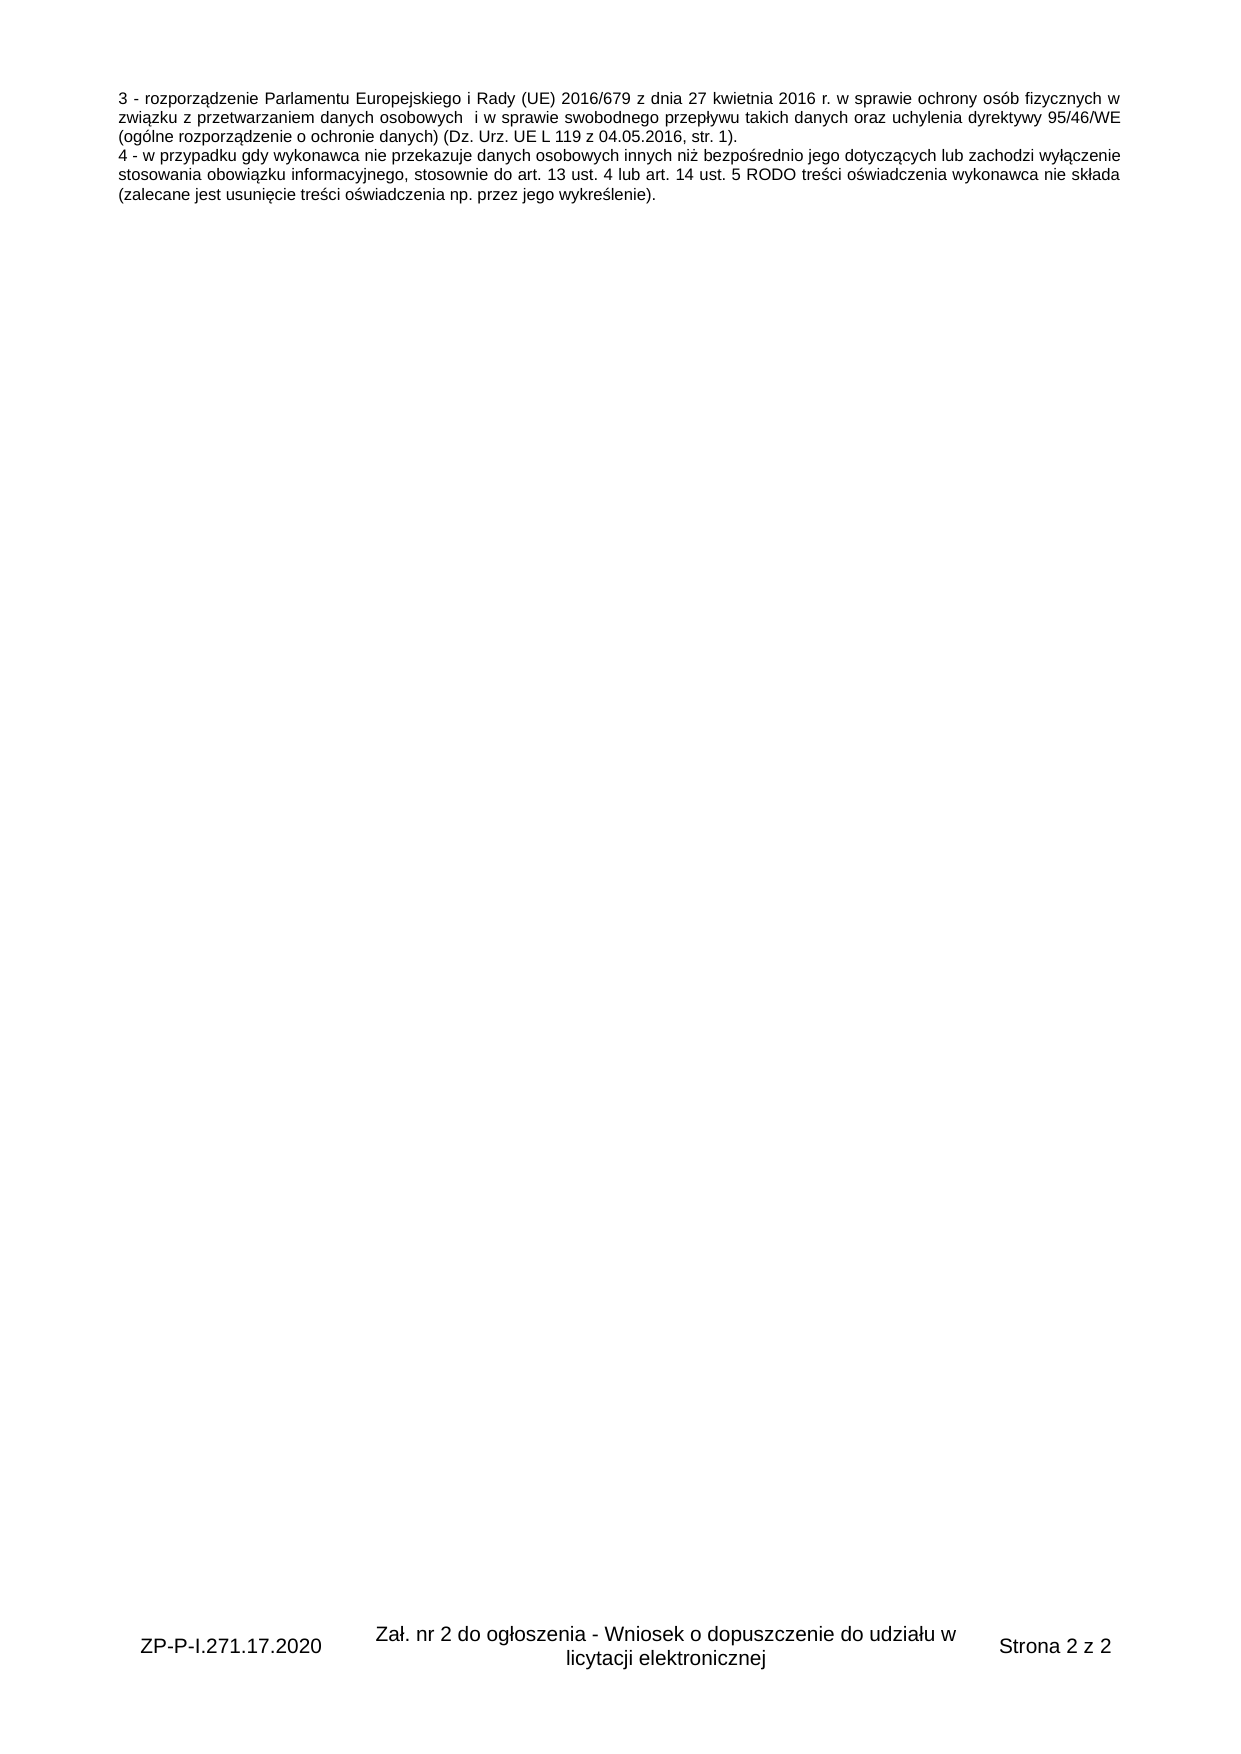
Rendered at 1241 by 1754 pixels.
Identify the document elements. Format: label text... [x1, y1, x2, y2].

text 4 - w przypadku gdy wykonawca nie przekazuje danych osobowych innych niż bezpośrednio jego dotyczących lub zachodzi wyłączenie stosowania obowiązku informacyjnego, stosownie do art. 13 ust. 4 lub art. 14 ust. 5 RODO treści oświadczenia wykonawca nie składa (zalecane jest usunięcie treści oświadczenia np. przez jego wykreślenie). [118, 146, 1122, 203]
text 3 - rozporządzenie Parlamentu Europejskiego i Rady (UE) 2016/679 z dnia 27 kwietnia 2016 r. w sprawie ochrony osób fizycznych w związku z przetwarzaniem danych osobowych i w sprawie swobodnego przepływu takich danych oraz uchylenia dyrektywy 95/46/WE (ogólne rozporządzenie o ochronie danych) (Dz. Urz. UE L 119 z 04.05.2016, str. 1). [118, 88, 1122, 146]
